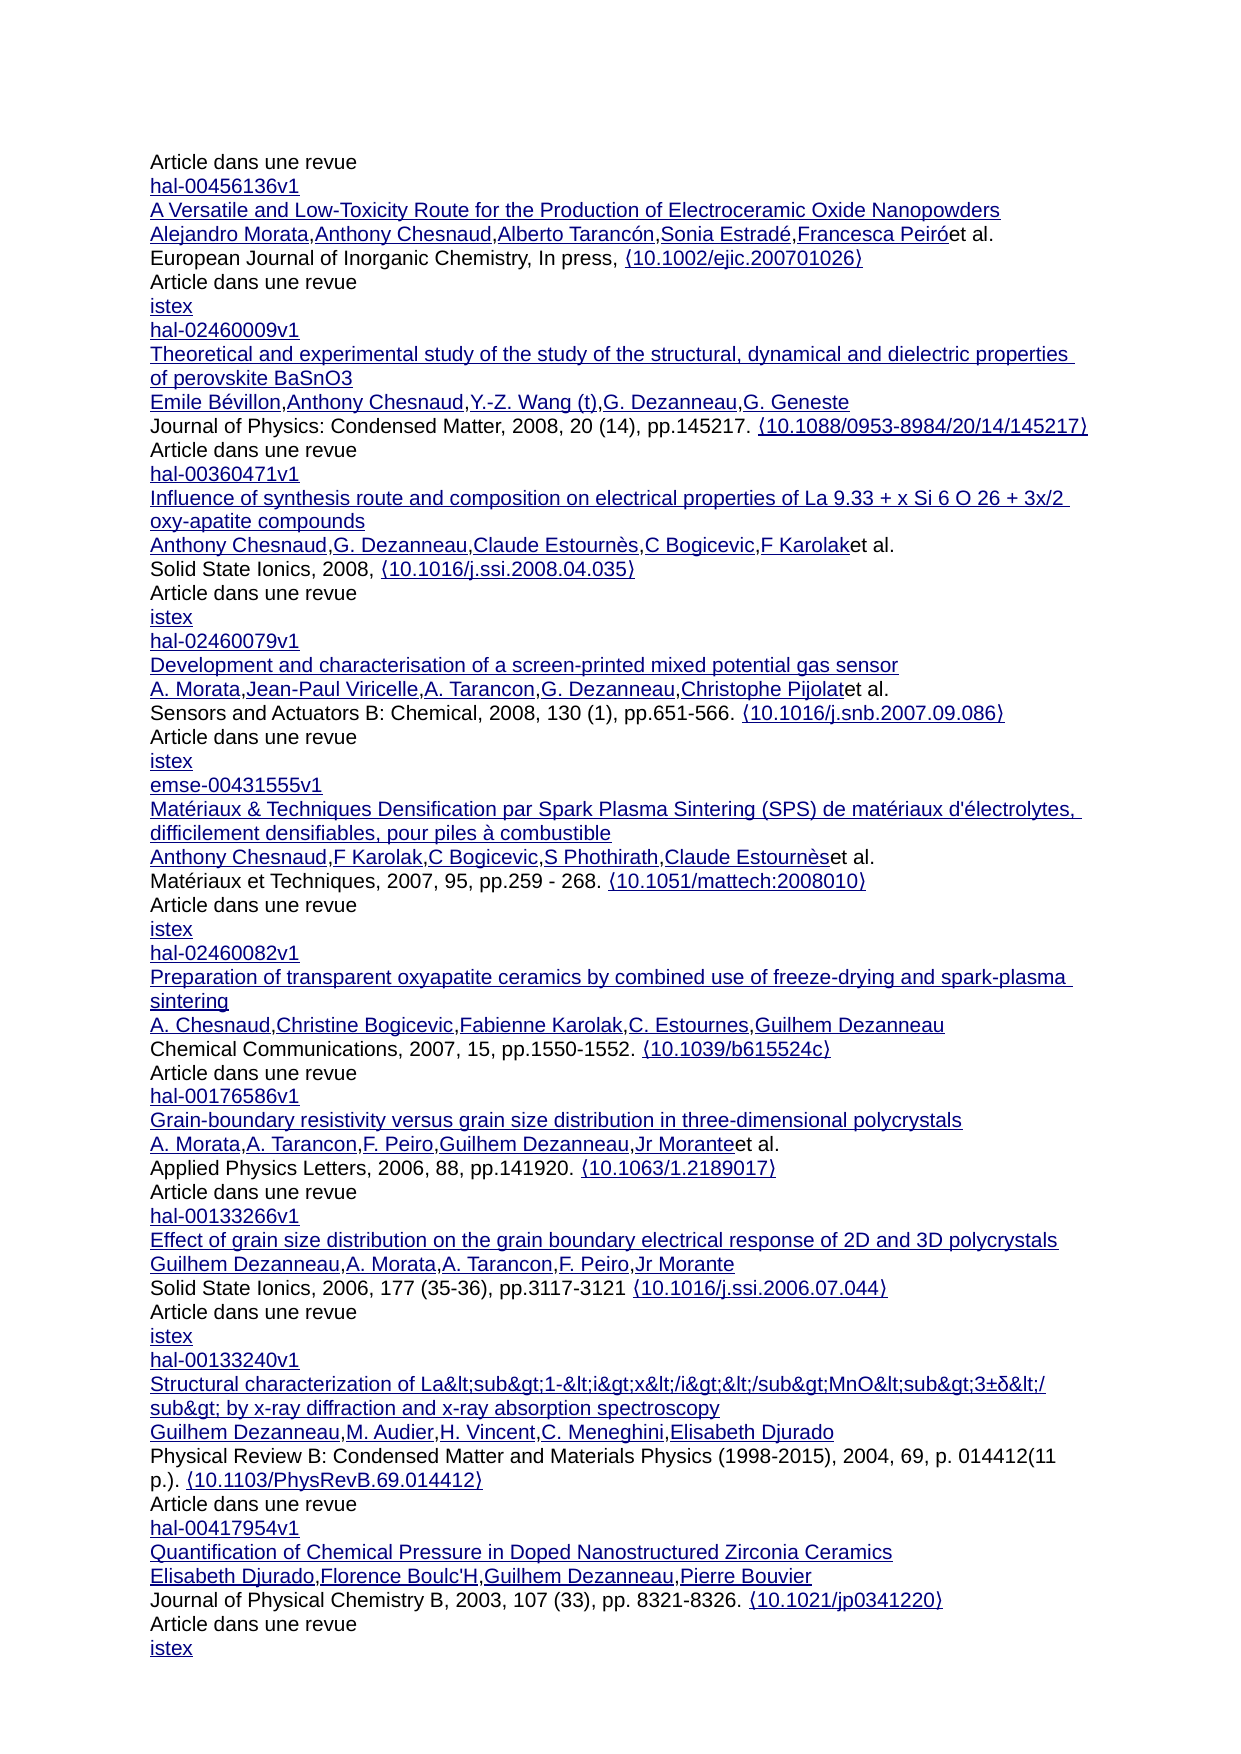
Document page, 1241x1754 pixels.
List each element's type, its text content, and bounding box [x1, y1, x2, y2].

table_cell Preparation of transparent oxyapatite ceramics by combined use of freeze-drying and spark-plasma sintering A. Chesnaud,Christine Bogicevic,Fabienne Karolak,C. Estournes,Guilhem Dezanneau Chemical Communications, 2007, 15, pp.1550-1552. ⟨10.1039/b615524c⟩ Article dans une revue hal-00176586v1 [150, 965, 1090, 1108]
table_cell Theoretical and experimental study of the study of the structural, dynamical and dielectric properties of perovskite BaSnO3 Emile Bévillon,Anthony Chesnaud,Y.-Z. Wang (t),G. Dezanneau,G. Geneste Journal of Physics: Condensed Matter, 2008, 20 (14), pp.145217. ⟨10.1088/0953-8984/20/14/145217⟩ Article dans une revue hal-00360471v1 [150, 342, 1090, 485]
table_cell Influence of synthesis route and composition on electrical properties of La 9.33 + x Si 6 O 26 + 3x/2 oxy-apatite compounds Anthony Chesnaud,G. Dezanneau,Claude Estournès,C Bogicevic,F Karolaket al. Solid State Ionics, 2008, ⟨10.1016/j.ssi.2008.04.035⟩ Article dans une revue istex hal-02460079v1 [150, 485, 1090, 653]
table_cell Article dans une revue hal-00456136v1 [150, 150, 1090, 198]
table_cell Effect of grain size distribution on the grain boundary electrical response of 2D and 3D polycrystals Guilhem Dezanneau,A. Morata,A. Tarancon,F. Peiro,Jr Morante Solid State Ionics, 2006, 177 (35-36), pp.3117-3121 ⟨10.1016/j.ssi.2006.07.044⟩ Article dans une revue istex hal-00133240v1 [150, 1228, 1090, 1372]
table_cell Matériaux & Techniques Densification par Spark Plasma Sintering (SPS) de matériaux d'électrolytes, difficilement densifiables, pour piles à combustible Anthony Chesnaud,F Karolak,C Bogicevic,S Phothirath,Claude Estournèset al. Matériaux et Techniques, 2007, 95, pp.259 - 268. ⟨10.1051/mattech:2008010⟩ Article dans une revue istex hal-02460082v1 [150, 797, 1090, 964]
table_cell Grain-boundary resistivity versus grain size distribution in three-dimensional polycrystals A. Morata,A. Tarancon,F. Peiro,Guilhem Dezanneau,Jr Moranteet al. Applied Physics Letters, 2006, 88, pp.141920. ⟨10.1063/1.2189017⟩ Article dans une revue hal-00133266v1 [150, 1108, 1090, 1228]
table_cell A Versatile and Low-Toxicity Route for the Production of Electroceramic Oxide Nanopowders Alejandro Morata,Anthony Chesnaud,Alberto Tarancón,Sonia Estradé,Francesca Peiróet al. European Journal of Inorganic Chemistry, In press, ⟨10.1002/ejic.200701026⟩ Article dans une revue istex hal-02460009v1 [150, 198, 1090, 342]
table_cell Development and characterisation of a screen-printed mixed potential gas sensor A. Morata,Jean-Paul Viricelle,A. Tarancon,G. Dezanneau,Christophe Pijolatet al. Sensors and Actuators B: Chemical, 2008, 130 (1), pp.651-566. ⟨10.1016/j.snb.2007.09.086⟩ Article dans une revue istex emse-00431555v1 [150, 653, 1090, 797]
table_cell Quantification of Chemical Pressure in Doped Nanostructured Zirconia Ceramics Elisabeth Djurado,Florence Boulc'H,Guilhem Dezanneau,Pierre Bouvier Journal of Physical Chemistry B, 2003, 107 (33), pp. 8321-8326. ⟨10.1021/jp0341220⟩ Article dans une revue istex [150, 1540, 1090, 1659]
table_cell Structural characterization of La&lt;sub&gt;1-&lt;i&gt;x&lt;/i&gt;&lt;/sub&gt;MnO&lt;sub&gt;3±δ&lt;/sub&gt; by x-ray diffraction and x-ray absorption spectroscopy Guilhem Dezanneau,M. Audier,H. Vincent,C. Meneghini,Elisabeth Djurado Physical Review B: Condensed Matter and Materials Physics (1998-2015), 2004, 69, p. 014412(11 p.). ⟨10.1103/PhysRevB.69.014412⟩ Article dans une revue hal-00417954v1 [150, 1372, 1090, 1539]
